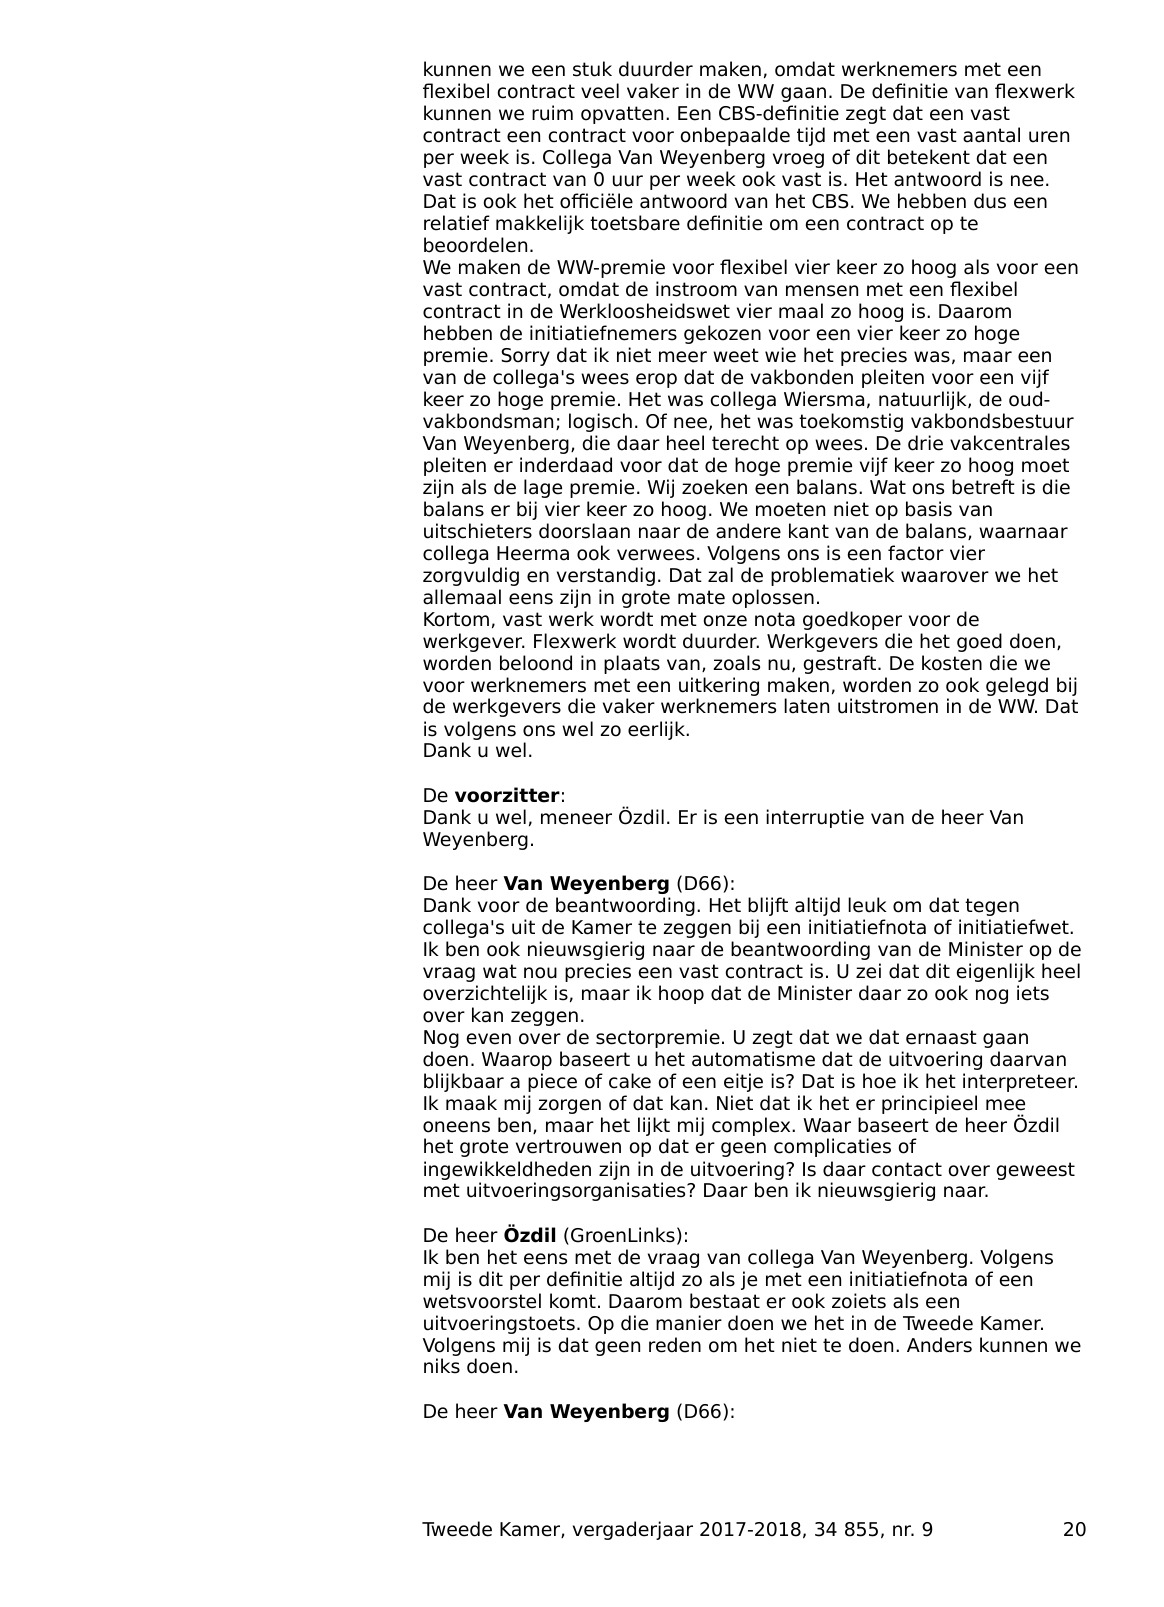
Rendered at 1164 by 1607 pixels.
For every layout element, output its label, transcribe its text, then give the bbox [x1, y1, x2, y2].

text Ik ben het eens met de vraag van collega Van Weyenberg. Volgens mij is dit per definitie altijd zo als je met een initiatiefnota of een wetsvoorstel komt. Daarom bestaat er ook zoiets als een uitvoeringstoets. Op die manier doen we het in de Tweede Kamer. Volgens mij is dat geen reden om het niet te doen. Anders kunnen we niks doen. [422, 1247, 1087, 1378]
text Nog even over de sectorpremie. U zegt dat we dat ernaast gaan doen. Waarop baseert u het automatisme dat de uitvoering daarvan blijkbaar a piece of cake of een eitje is? Dat is hoe ik het interpreteer. Ik maak mij zorgen of dat kan. Niet dat ik het er principieel mee oneens ben, maar het lijkt mij complex. Waar baseert de heer Özdil het grote vertrouwen op dat er geen complicaties of ingewikkeldheden zijn in de uitvoering? Is daar contact over geweest met uitvoeringsorganisaties? Daar ben ik nieuwsgierig naar. [422, 1027, 1087, 1202]
text De heer Van Weyenberg (D66): [422, 1401, 1087, 1423]
text De heer Özdil (GroenLinks): [422, 1224, 1087, 1247]
text Dank u wel, meneer Özdil. Er is een interruptie van de heer Van Weyenberg. [422, 807, 1087, 851]
text Dank voor de beantwoording. Het blijft altijd leuk om dat tegen collega's uit de Kamer te zeggen bij een initiatiefnota of initiatiefwet. Ik ben ook nieuwsgierig naar de beantwoording van de Minister op de vraag wat nou precies een vast contract is. U zei dat dit eigenlijk heel overzichtelijk is, maar ik hoop dat de Minister daar zo ook nog iets over kan zeggen. [422, 895, 1087, 1027]
text De heer Van Weyenberg (D66): [422, 873, 1087, 895]
text We maken de WW-premie voor flexibel vier keer zo hoog als voor een vast contract, omdat de instroom van mensen met een flexibel contract in de Werkloosheidswet vier maal zo hoog is. Daarom hebben de initiatiefnemers gekozen voor een vier keer zo hoge premie. Sorry dat ik niet meer weet wie het precies was, maar een van de collega's wees erop dat de vakbonden pleiten voor een vijf keer zo hoge premie. Het was collega Wiersma, natuurlijk, de oud-vakbondsman; logisch. Of nee, het was toekomstig vakbondsbestuur Van Weyenberg, die daar heel terecht op wees. De drie vakcentrales pleiten er inderdaad voor dat de hoge premie vijf keer zo hoog moet zijn als de lage premie. Wij zoeken een balans. Wat ons betreft is die balans er bij vier keer zo hoog. We moeten niet op basis van uitschieters doorslaan naar de andere kant van de balans, waarnaar collega Heerma ook verwees. Volgens ons is een factor vier zorgvuldig en verstandig. Dat zal de problematiek waarover we het allemaal eens zijn in grote mate oplossen. [422, 257, 1087, 608]
text Kortom, vast werk wordt met onze nota goedkoper voor de werkgever. Flexwerk wordt duurder. Werkgevers die het goed doen, worden beloond in plaats van, zoals nu, gestraft. De kosten die we voor werknemers met een uitkering maken, worden zo ook gelegd bij de werkgevers die vaker werknemers laten uitstromen in de WW. Dat is volgens ons wel zo eerlijk. [422, 608, 1087, 740]
text kunnen we een stuk duurder maken, omdat werknemers met een flexibel contract veel vaker in de WW gaan. De definitie van flexwerk kunnen we ruim opvatten. Een CBS-definitie zegt dat een vast contract een contract voor onbepaalde tijd met een vast aantal uren per week is. Collega Van Weyenberg vroeg of dit betekent dat een vast contract van 0 uur per week ook vast is. Het antwoord is nee. Dat is ook het officiële antwoord van het CBS. We hebben dus een relatief makkelijk toetsbare definitie om een contract op te beoordelen. [422, 59, 1087, 257]
text De voorzitter: [422, 784, 1087, 807]
text Dank u wel. [422, 740, 1087, 762]
